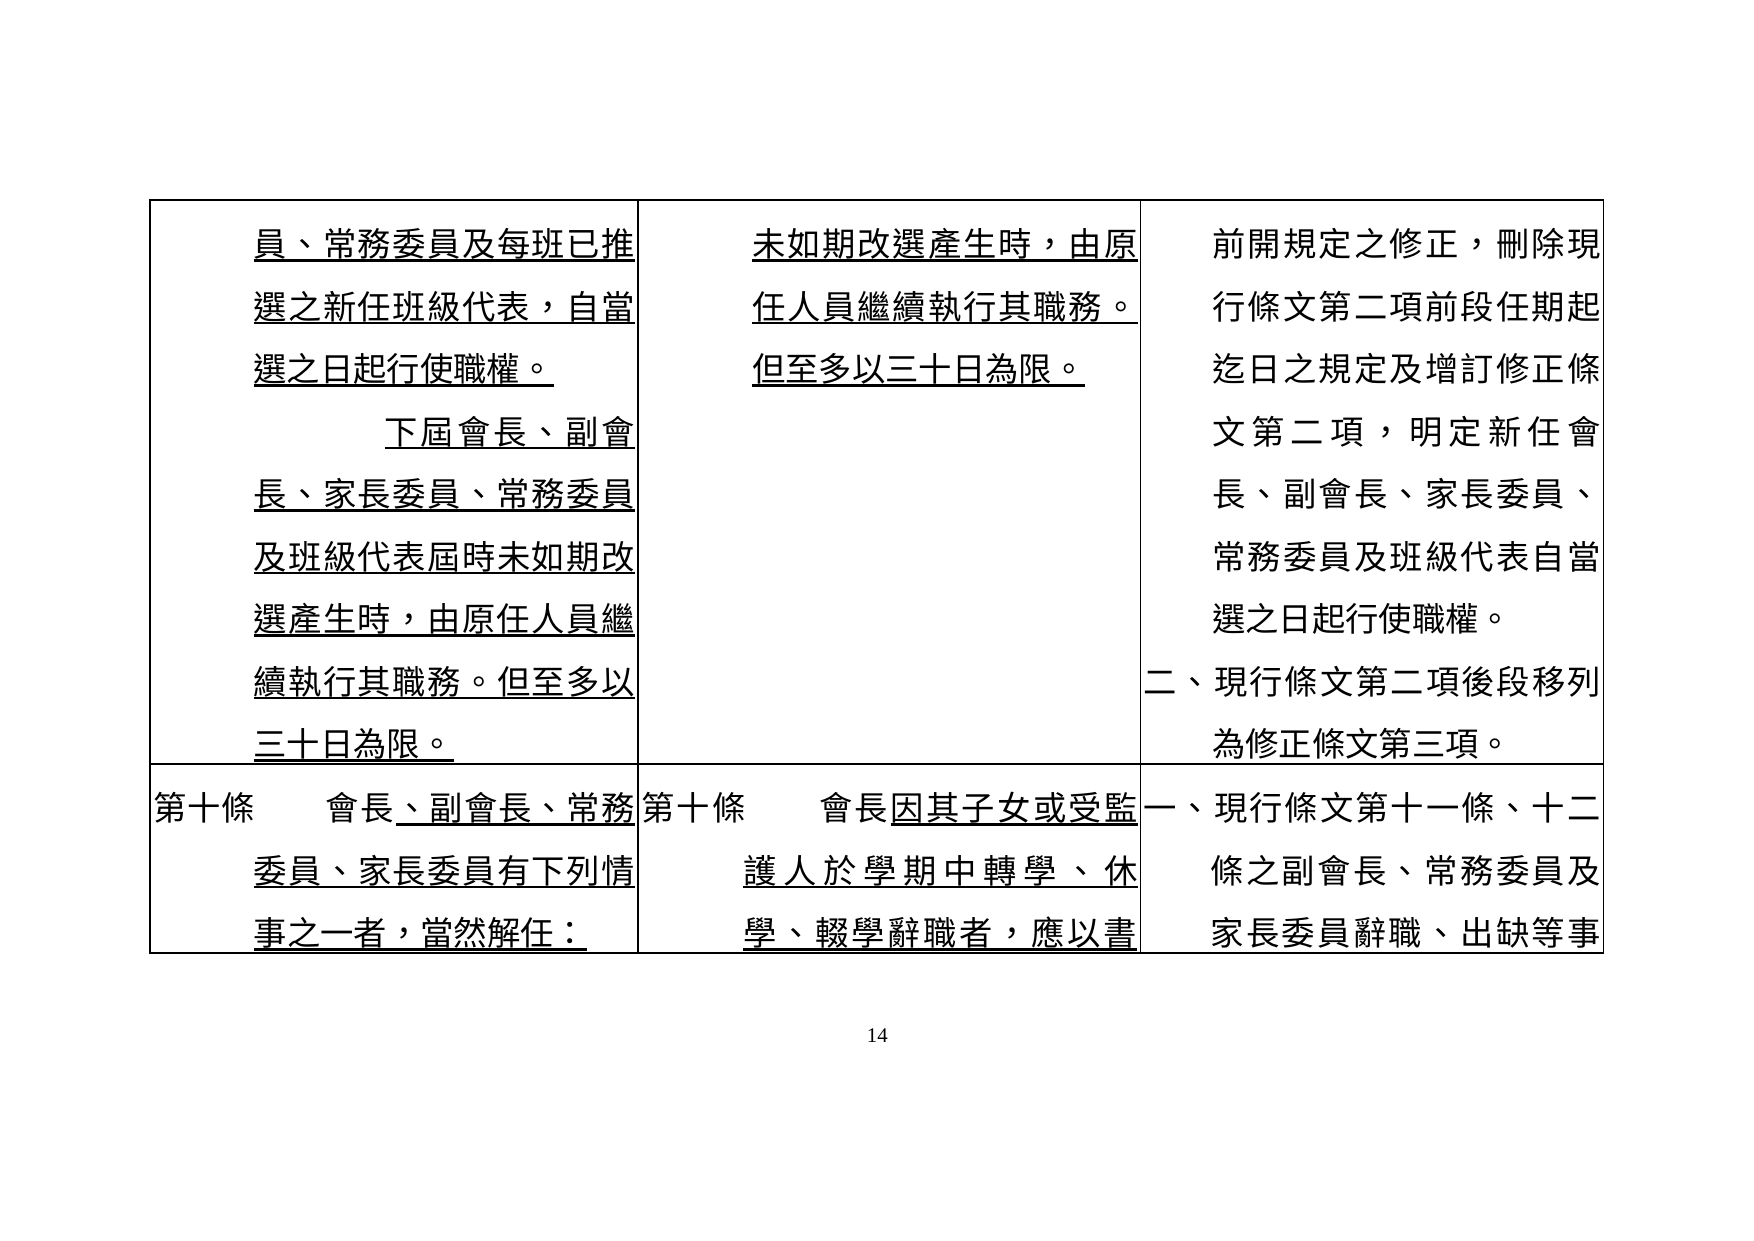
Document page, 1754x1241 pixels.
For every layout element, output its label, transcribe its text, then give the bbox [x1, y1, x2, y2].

table_cell 第十條 會長、副會長、常務委員、家長委員有下列情事之一者，當然解任： [151, 765, 637, 952]
table_cell 前開規定之修正，刪除現行條文第二項前段任期起迄日之規定及增訂修正條文第二項，明定新任會長、副會長、家長委員、常務委員及班級代表自當選之日起行使職權。 二、現行條文第二項後段移列為修正條文第三項。 [1141, 201, 1603, 763]
table_cell 第十條 會長因其子女或受監護人於學期中轉學、休學、輟學辭職者，應以書 [639, 765, 1140, 952]
table_cell 未如期改選產生時，由原任人員繼續執行其職務。但至多以三十日為限。 [639, 201, 1140, 763]
table_cell 員、常務委員及每班已推選之新任班級代表，自當選之日起行使職權。 下屆會長、副會長、家長委員、常務委員及班級代表屆時未如期改選產生時，由原任人員繼續執行其職務。但至多以三十日為限。 [151, 201, 637, 763]
table_cell 一、現行條文第十一條、十二條之副會長、常務委員及家長委員辭職、出缺等事 [1141, 765, 1603, 952]
